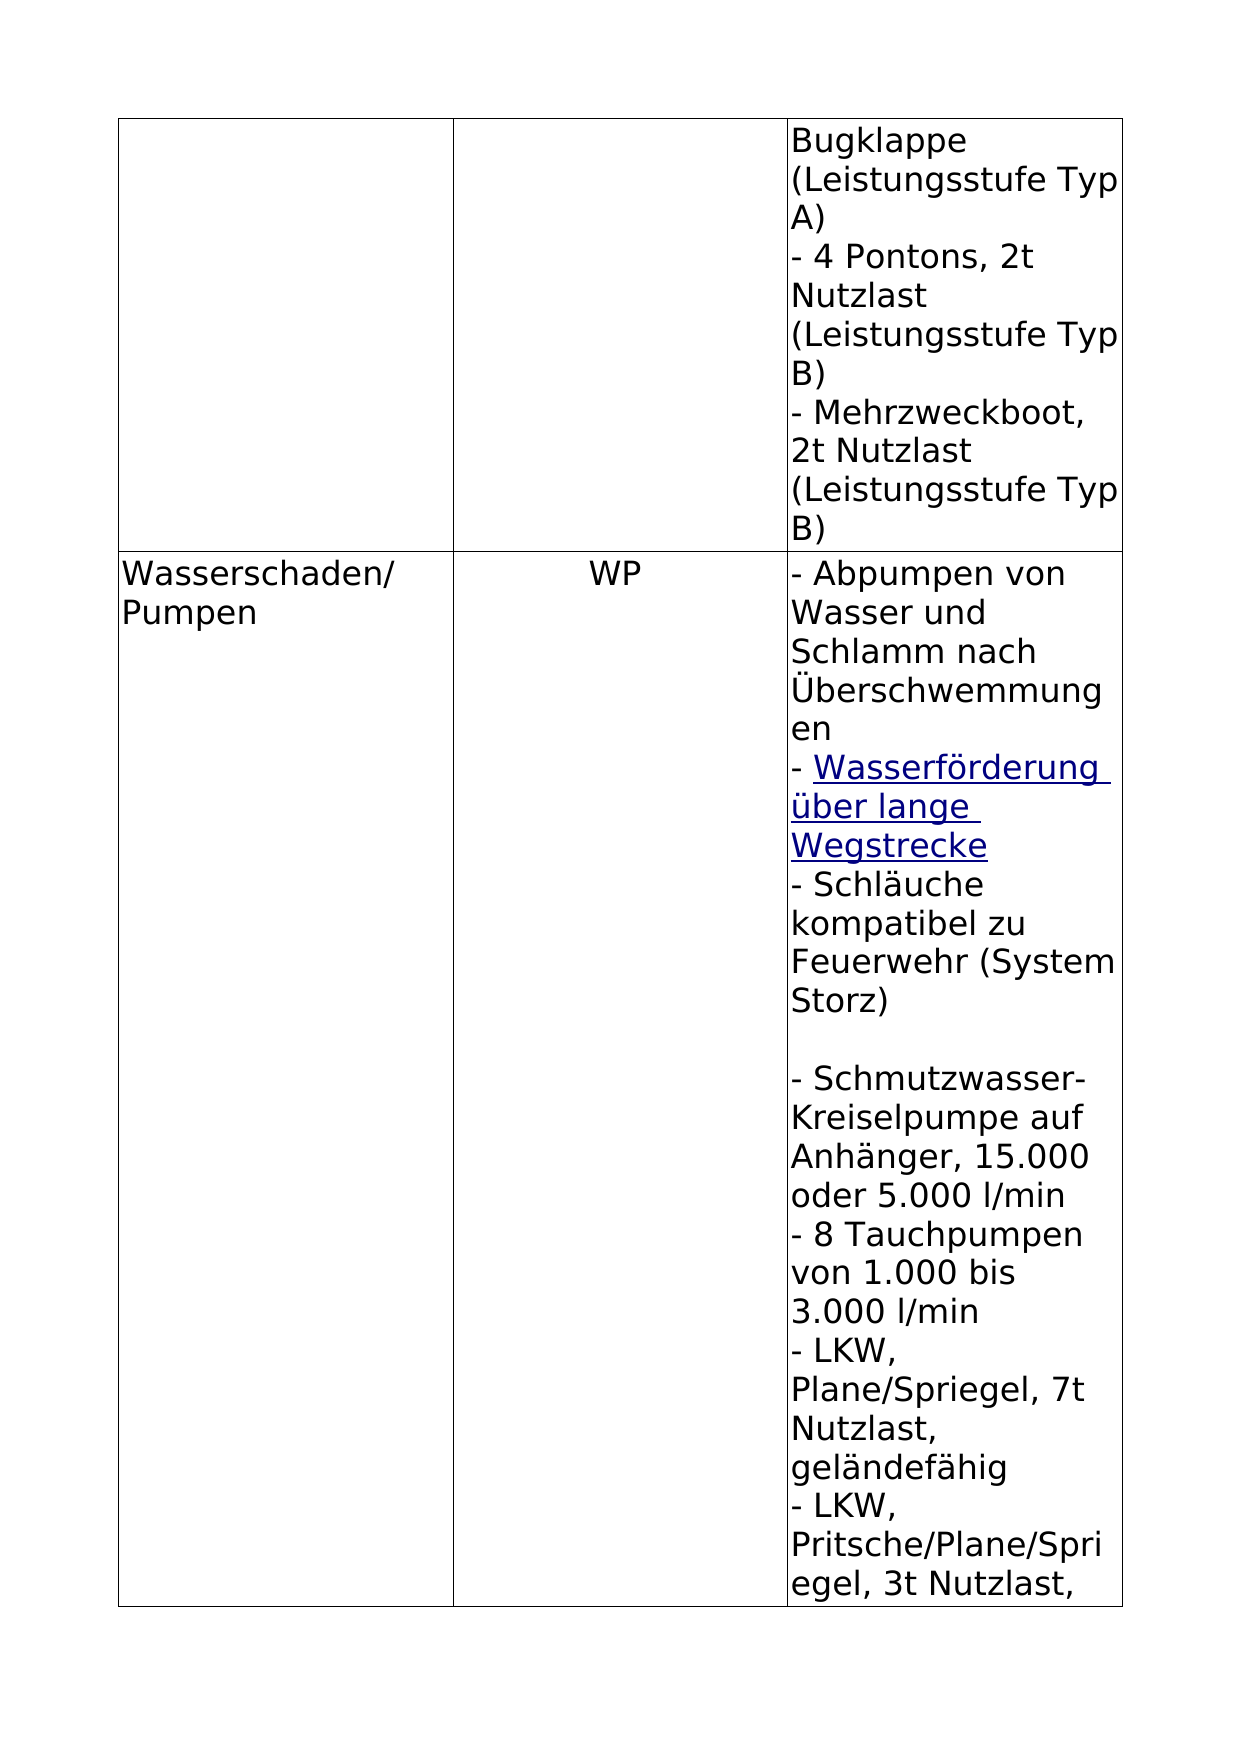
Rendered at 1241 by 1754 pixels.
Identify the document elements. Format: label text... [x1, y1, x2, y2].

table_cell Bugklappe (Leistungsstufe Typ A) - 4 Pontons, 2t Nutzlast (Leistungsstufe Typ B) - Mehrzweckboot, 2t Nutzlast (Leistungsstufe Typ B) [788, 119, 1122, 551]
table_cell Wasserschaden/Pumpen [119, 552, 453, 1606]
table_cell - Abpumpen von Wasser und Schlamm nach Überschwemmungen - Wasserförderung über lange Wegstrecke - Schläuche kompatibel zu Feuerwehr (System Storz) - Schmutzwasser-Kreiselpumpe auf Anhänger, 15.000 oder 5.000 l/min - 8 Tauchpumpen von 1.000 bis 3.000 l/min - LKW, Plane/Spriegel, 7t Nutzlast, geländefähig - LKW, Pritsche/Plane/Spriegel, 3t Nutzlast, [788, 552, 1122, 1606]
table_cell [119, 119, 453, 551]
table_cell WP [454, 552, 787, 1606]
table_cell [454, 119, 787, 551]
